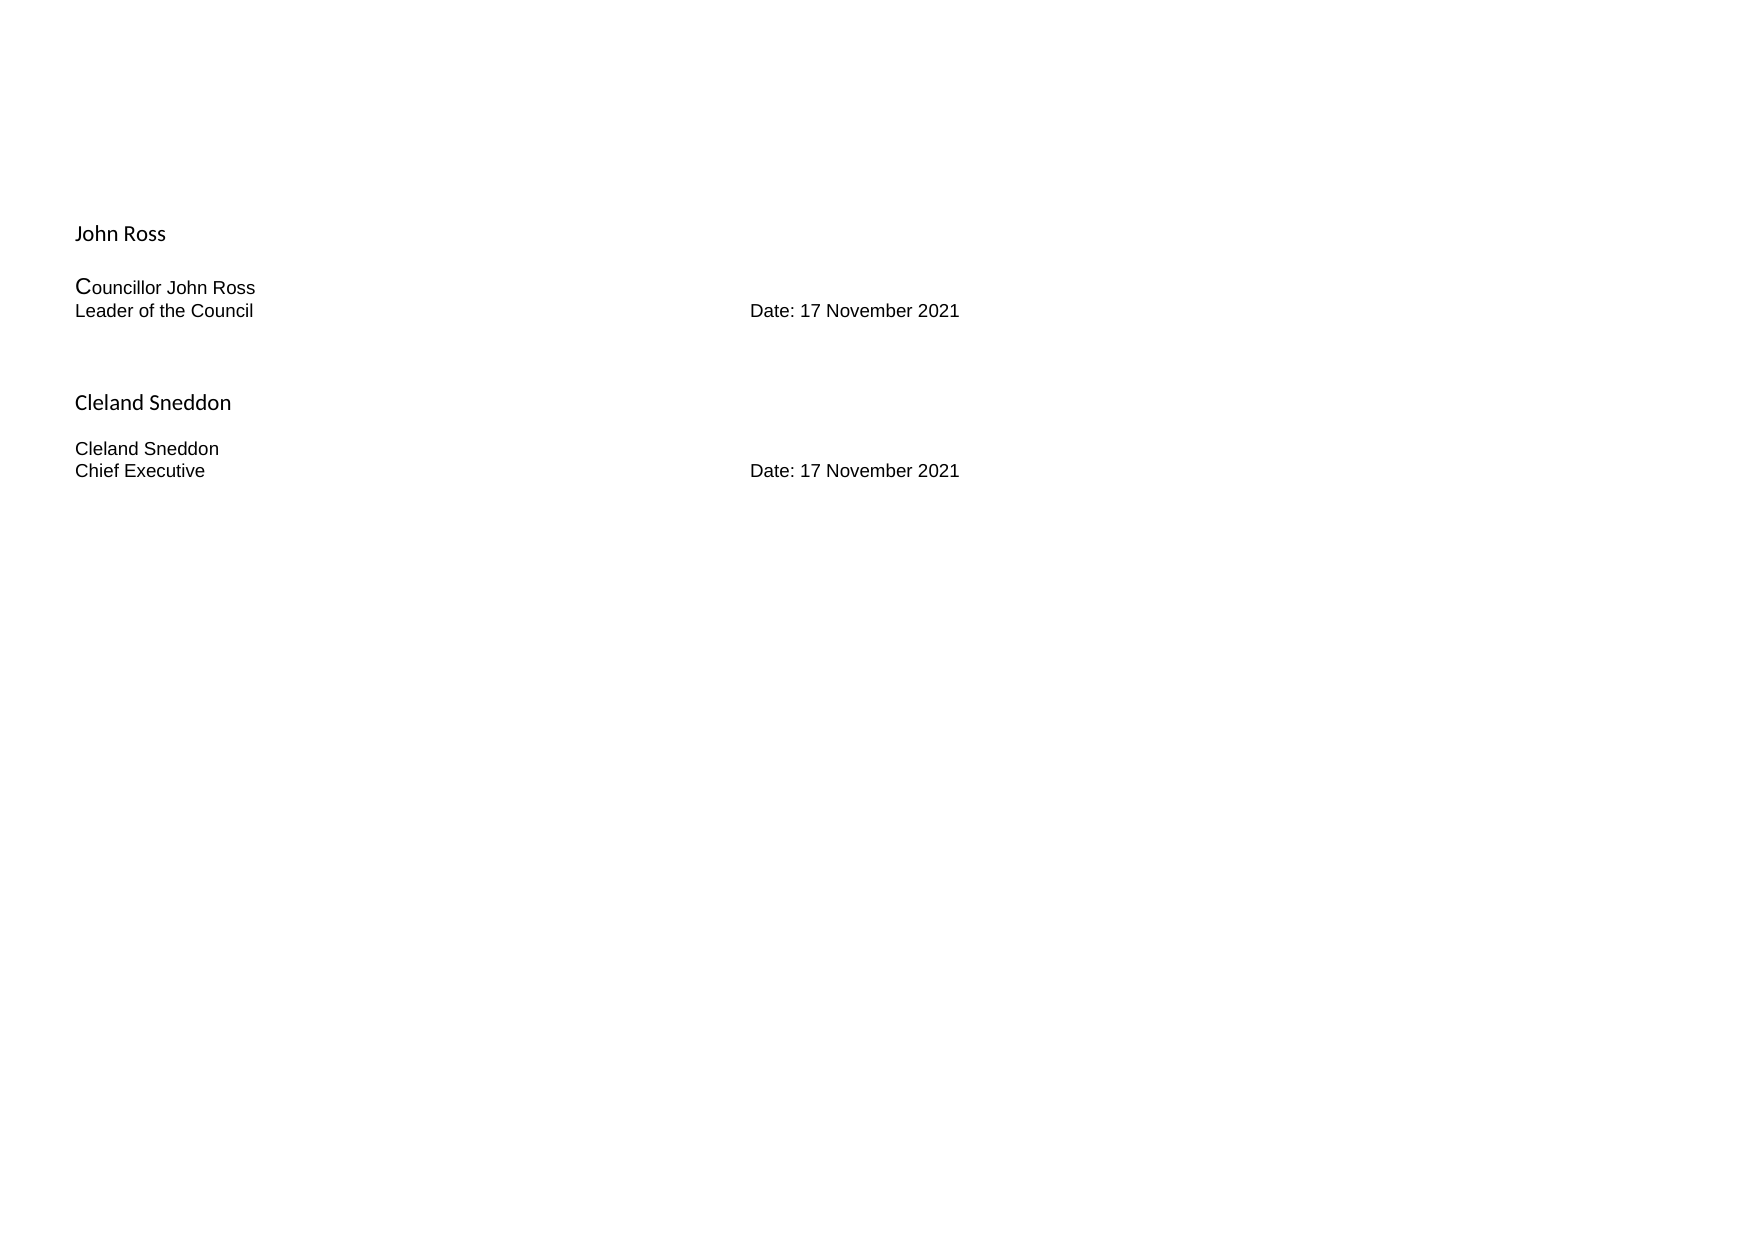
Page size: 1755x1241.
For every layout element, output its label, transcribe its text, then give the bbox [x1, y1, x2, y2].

text Cleland Sneddon [75, 388, 1668, 416]
text Councillor John Ross Leader of the Council Date: 17 November 2021 [75, 273, 1668, 321]
text Cleland Sneddon Chief Executive Date: 17 November 2021 [75, 438, 1668, 481]
text John Ross [75, 219, 1668, 247]
